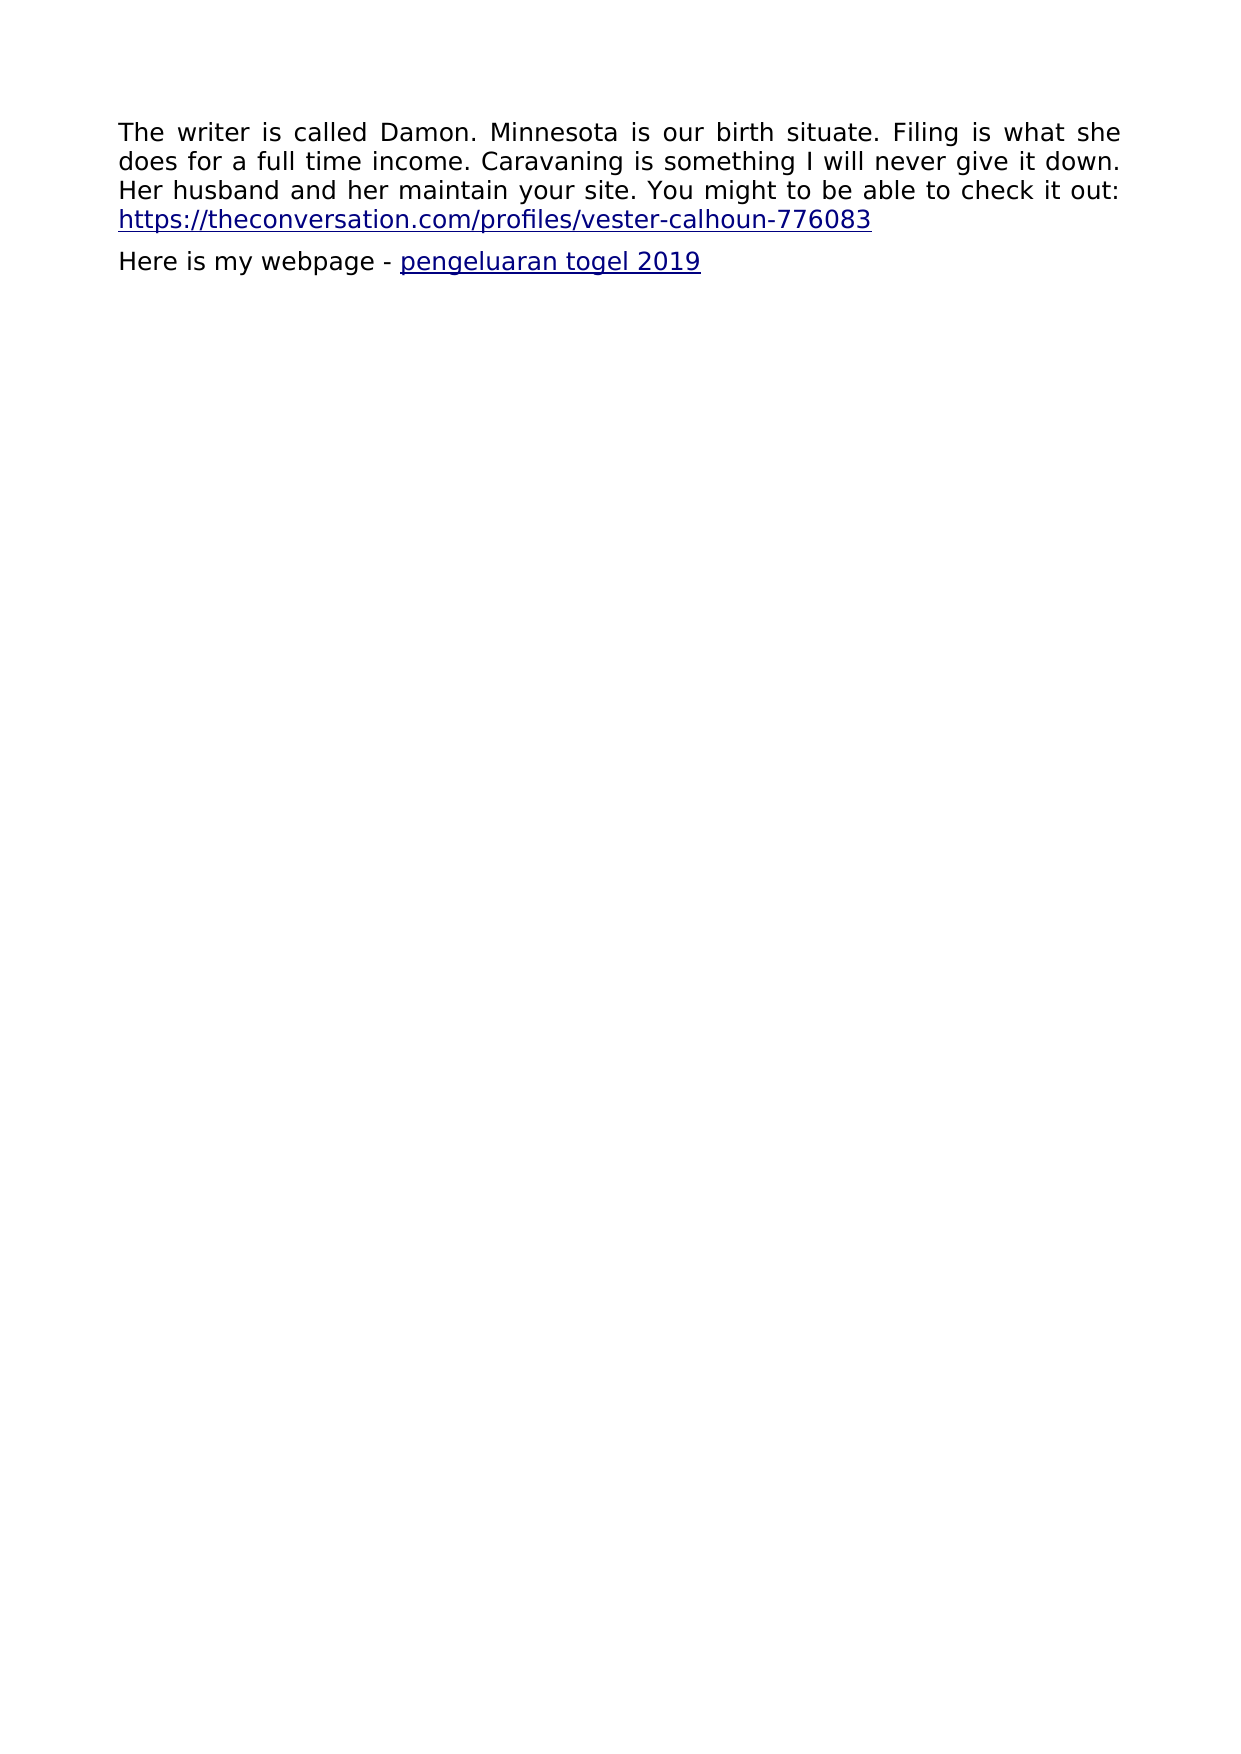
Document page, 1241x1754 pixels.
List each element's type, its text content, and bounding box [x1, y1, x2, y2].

text Here is my webpage - pengeluaran togel 2019 [118, 247, 1122, 276]
text The writer is called Damon. Minnesota is our birth situate. Filing is what she does for a full time income. Caravaning is something I will never give it down. Her husband and her maintain your site. You might to be able to check it out: https://theconversation.com/profiles/vester-calhoun-776083 [118, 118, 1122, 235]
